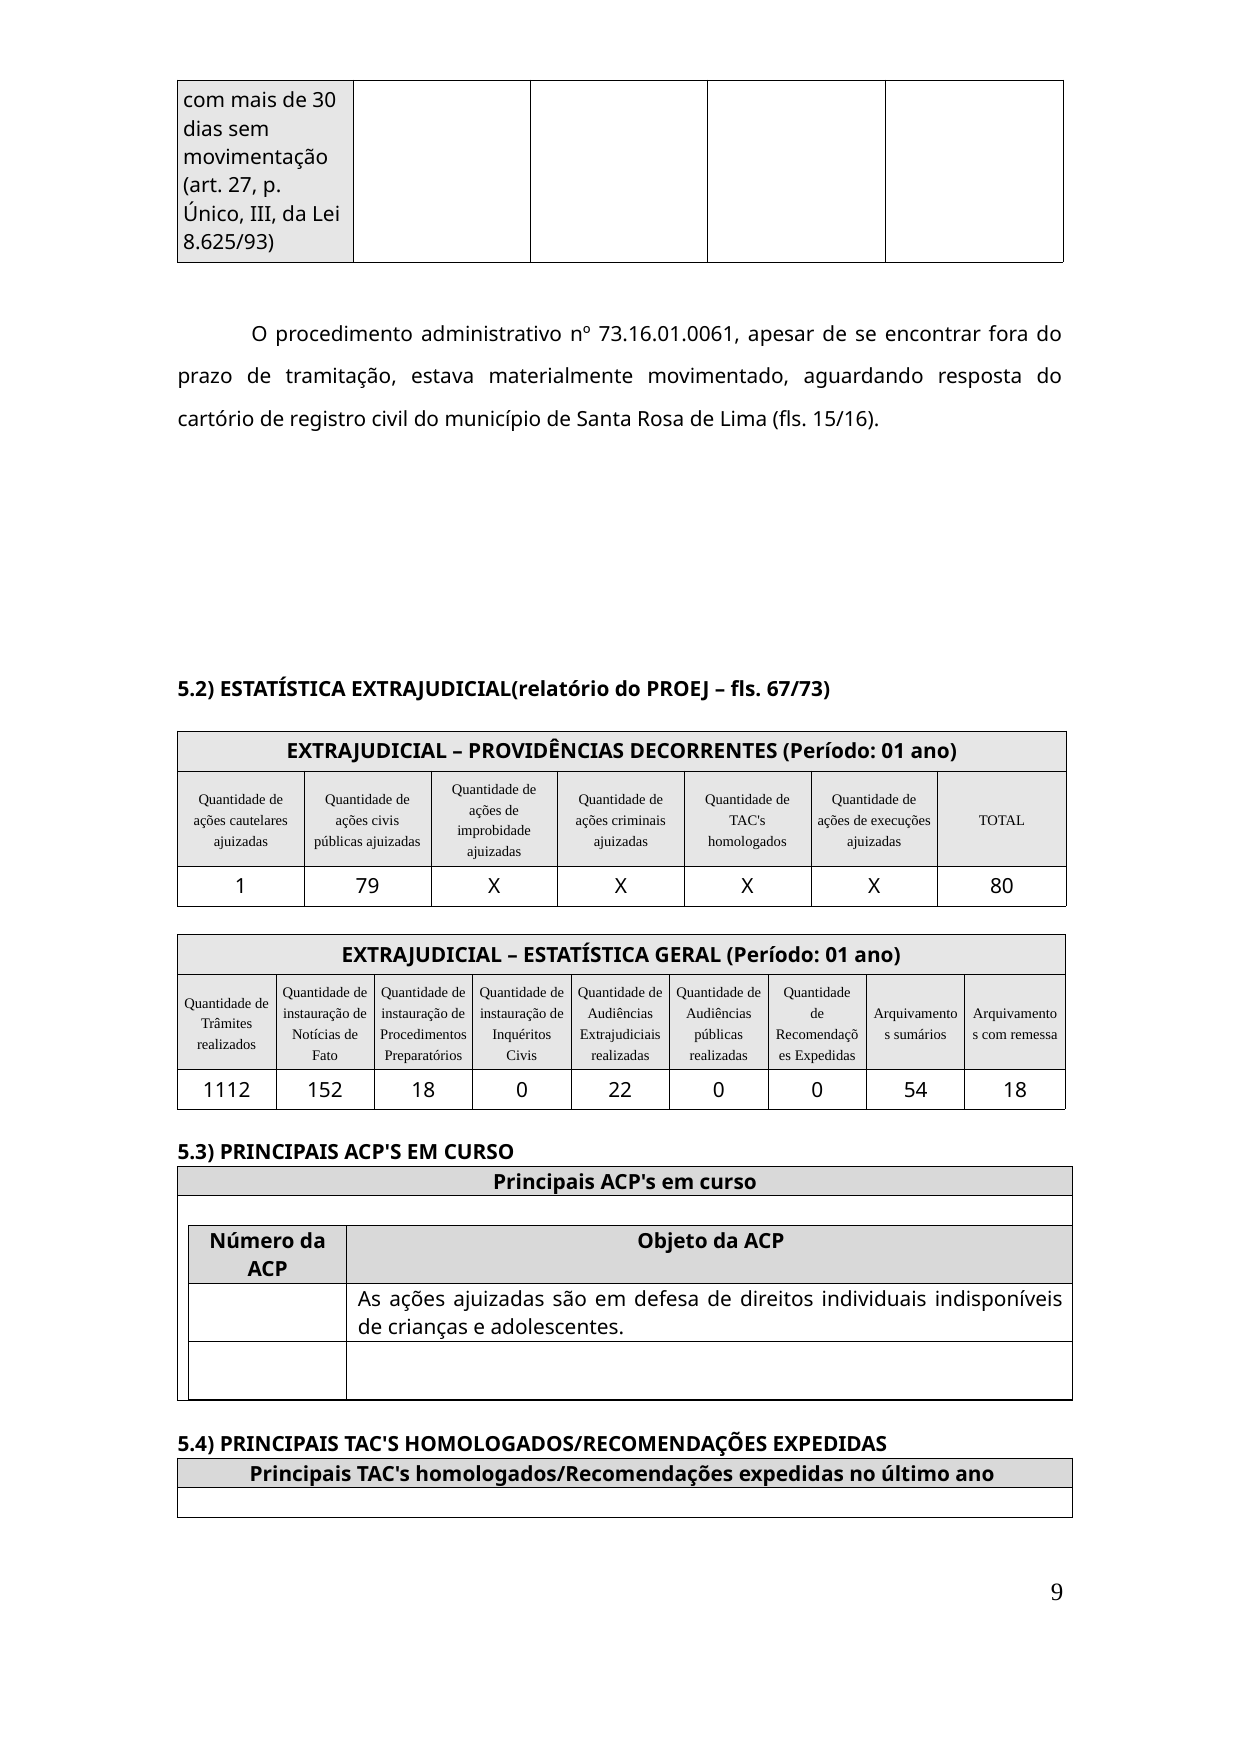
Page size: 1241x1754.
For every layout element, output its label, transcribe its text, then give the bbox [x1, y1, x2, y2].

table_cell Quantidade de Audiências Extrajudiciais realizadas [572, 975, 669, 1069]
text 5.4) PRINCIPAIS TAC'S HOMOLOGADOS/RECOMENDAÇÕES EXPEDIDAS [177, 1429, 1063, 1458]
table_cell Quantidade de Recomendações Expedidas [769, 975, 866, 1069]
table_cell com mais de 30 dias sem movimentação (art. 27, p. Único, III, da Lei 8.625/93) [178, 81, 353, 262]
table_cell [886, 81, 1063, 262]
table_cell 18 [375, 1070, 472, 1109]
table_cell [708, 81, 885, 262]
table_cell 54 [867, 1070, 964, 1109]
text 5.2) ESTATÍSTICA EXTRAJUDICIAL(relatório do PROEJ – fls. 67/73) [177, 674, 1063, 702]
table_cell Arquivamentos sumários [867, 975, 964, 1069]
table_header Principais ACP's em curso [178, 1167, 1072, 1195]
table_cell Quantidade de ações criminais ajuizadas [558, 772, 684, 866]
table_cell 79 [305, 867, 431, 906]
table_cell 22 [572, 1070, 669, 1109]
table_header Principais TAC's homologados/Recomendações expedidas no último ano [178, 1459, 1072, 1487]
table_cell 152 [277, 1070, 374, 1109]
table_cell X [685, 867, 811, 906]
table_header EXTRAJUDICIAL – ESTATÍSTICA GERAL (Período: 01 ano) [178, 935, 1065, 974]
table_cell Quantidade de Audiências públicas realizadas [670, 975, 768, 1069]
table_cell 0 [769, 1070, 866, 1109]
table_cell As ações ajuizadas são em defesa de direitos individuais indisponíveis de crianças e adolescentes. [347, 1284, 1072, 1341]
table_cell [178, 1488, 1072, 1517]
table_cell TOTAL [938, 772, 1066, 866]
table_cell X [558, 867, 684, 906]
table_cell [189, 1284, 346, 1341]
text 5.3) PRINCIPAIS ACP'S EM CURSO [177, 1137, 1063, 1166]
table_cell Quantidade de instauração de Procedimentos Preparatórios [375, 975, 472, 1069]
table_cell Quantidade de Trâmites realizados [178, 975, 276, 1069]
table_cell [178, 1196, 1072, 1400]
table_cell [531, 81, 707, 262]
table_cell 18 [965, 1070, 1065, 1109]
table_cell X [812, 867, 937, 906]
table_cell 1112 [178, 1070, 276, 1109]
table_cell Quantidade de instauração de Notícias de Fato [277, 975, 374, 1069]
table_cell Quantidade de ações de improbidade ajuizadas [432, 772, 557, 866]
table_cell 80 [938, 867, 1066, 906]
table_cell Quantidade de ações cautelares ajuizadas [178, 772, 304, 866]
table_header Objeto da ACP [347, 1226, 1072, 1283]
table_cell X [432, 867, 557, 906]
table_cell Quantidade de TAC's homologados [685, 772, 811, 866]
table_cell 0 [473, 1070, 571, 1109]
table_cell Quantidade de ações de execuções ajuizadas [812, 772, 937, 866]
table_cell [347, 1342, 1072, 1399]
table_cell 1 [178, 867, 304, 906]
table_cell [354, 81, 530, 262]
table_cell Quantidade de ações civis públicas ajuizadas [305, 772, 431, 866]
table_cell Quantidade de instauração de Inquéritos Civis [473, 975, 571, 1069]
table_cell 0 [670, 1070, 768, 1109]
table_cell [189, 1342, 346, 1399]
table_cell Arquivamentos com remessa [965, 975, 1065, 1069]
table_header Número da ACP [189, 1226, 346, 1283]
text O procedimento administrativo nº 73.16.01.0061, apesar de se encontrar fora do prazo de tramitação, estava materialmente movimentado, aguardando resposta do cartório de registro civil do município de Santa Rosa de Lima (fls. 15/16). [177, 319, 1063, 432]
table_header EXTRAJUDICIAL – PROVIDÊNCIAS DECORRENTES (Período: 01 ano) [178, 732, 1066, 771]
